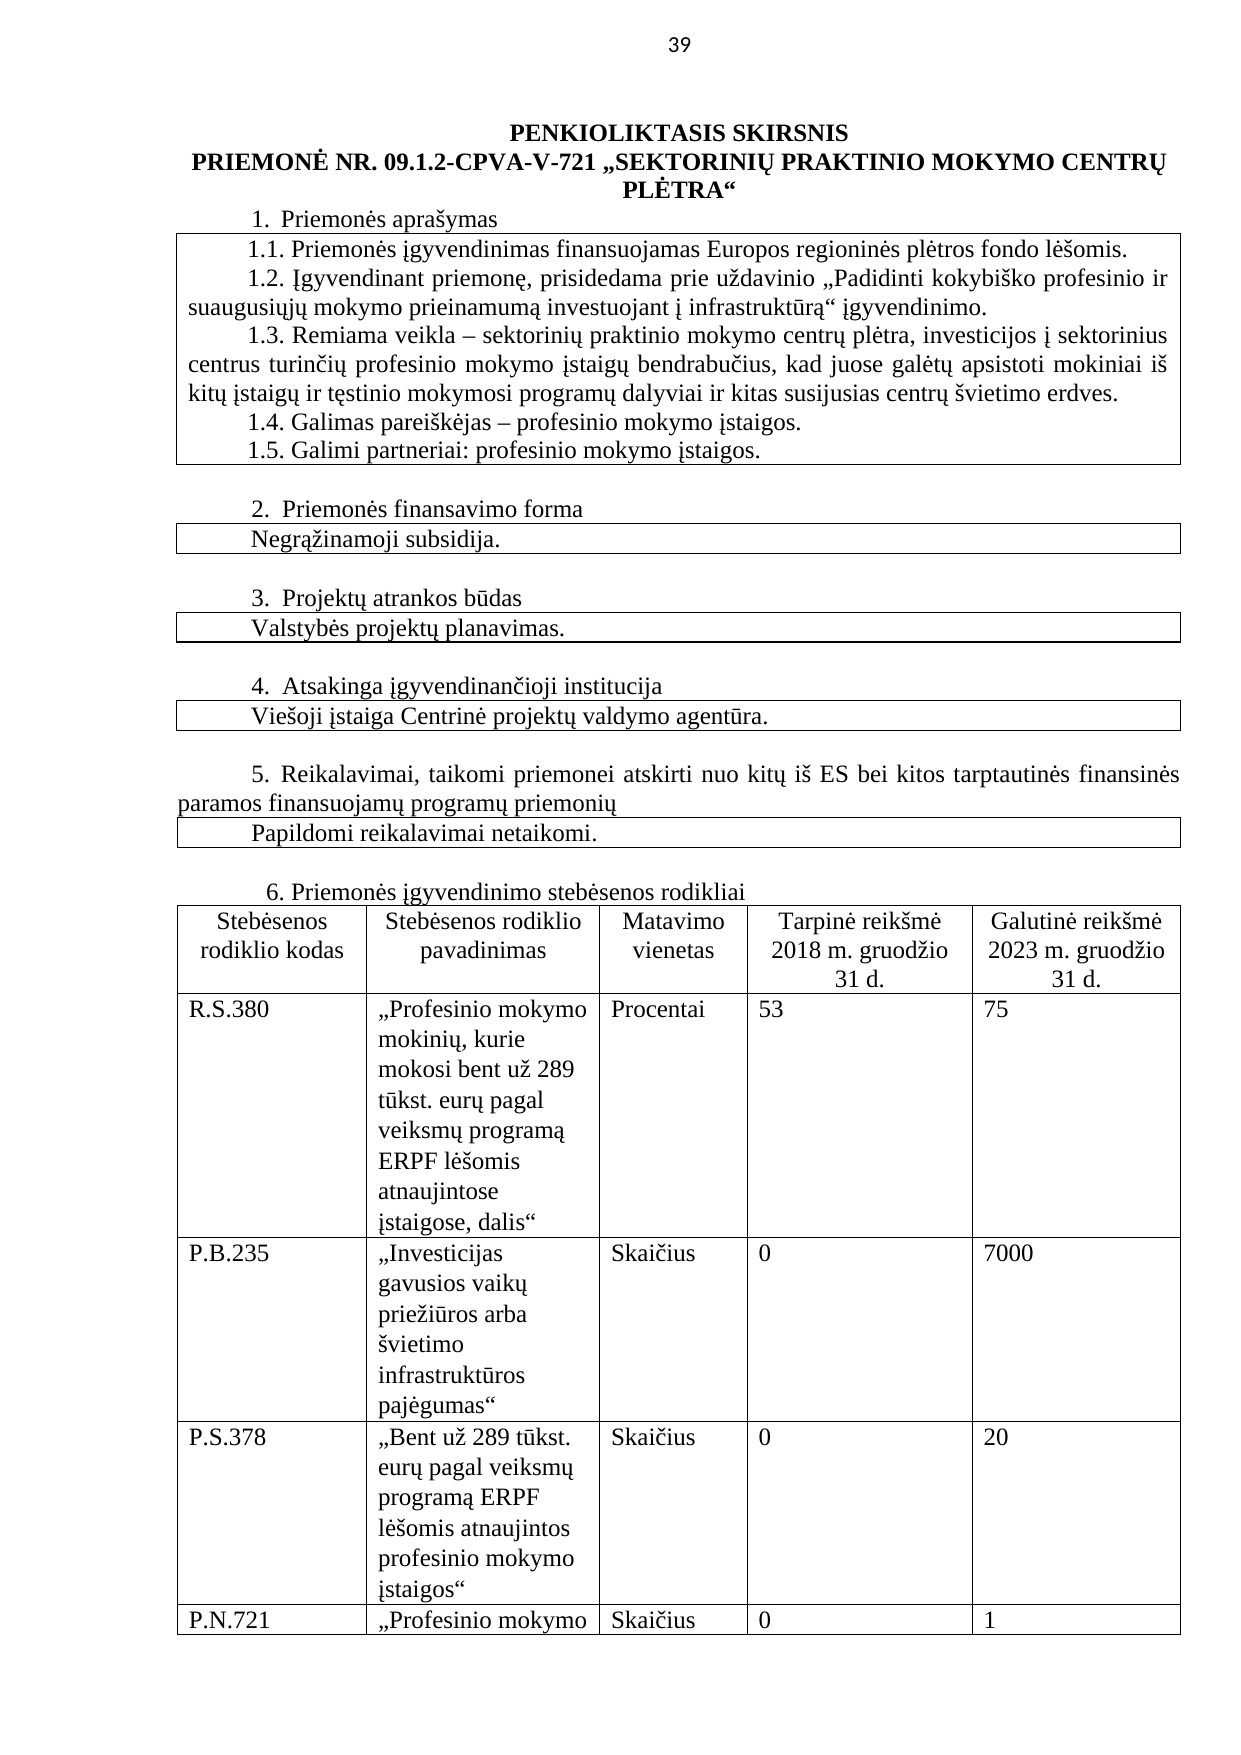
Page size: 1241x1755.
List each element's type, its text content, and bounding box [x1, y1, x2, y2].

table_cell Procentai [600, 994, 747, 1237]
table_header Negrąžinamoji subsidija. [177, 524, 1180, 553]
table_header Papildomi reikalavimai netaikomi. [178, 818, 1180, 847]
table_header Viešoji įstaiga Centrinė projektų valdymo agentūra. [177, 701, 1180, 730]
text PENKIOLIKTASIS SKIRSNIS [177, 118, 1181, 147]
table_cell „Bent už 289 tūkst. eurų pagal veiksmų programą ERPF lėšomis atnaujintos profesinio mokymo įstaigos“ [367, 1422, 599, 1604]
text 3. Projektų atrankos būdas [251, 583, 1181, 612]
table_cell 0 [748, 1605, 972, 1634]
table_cell P.N.721 [178, 1605, 366, 1634]
text 1. Priemonės aprašymas [251, 204, 1181, 233]
table_cell „Profesinio mokymo mokinių, kurie mokosi bent už 289 tūkst. eurų pagal veiksmų programą ERPF lėšomis atnaujintose įstaigose, dalis“ [367, 994, 599, 1237]
table_cell Skaičius [600, 1605, 747, 1634]
table_cell 20 [973, 1422, 1180, 1604]
table_cell P.S.378 [178, 1422, 366, 1604]
table_header Matavimo vienetas [600, 906, 747, 993]
table_cell 0 [748, 1422, 972, 1604]
table_cell Skaičius [600, 1238, 747, 1421]
table_cell 1.3. Remiama veikla – sektorinių praktinio mokymo centrų plėtra, investicijos į sektorinius centrus turinčių profesinio mokymo įstaigų bendrabučius, kad juose galėtų apsistoti mokiniai iš kitų įstaigų ir tęstinio mokymosi programų dalyviai ir kitas susijusias centrų švietimo erdves. [177, 320, 1180, 407]
table_cell 1 [973, 1605, 1180, 1634]
table_cell 53 [748, 994, 972, 1237]
table_cell 1.4. Galimas pareiškėjas – profesinio mokymo įstaigos. [177, 407, 1180, 435]
table_cell 0 [748, 1238, 972, 1421]
text 2. Priemonės finansavimo forma [251, 494, 1181, 523]
table_cell Skaičius [600, 1422, 747, 1604]
table_header Stebėsenos rodiklio pavadinimas [367, 906, 599, 993]
text 6. Priemonės įgyvendinimo stebėsenos rodikliai [177, 877, 1181, 905]
table_cell P.B.235 [178, 1238, 366, 1421]
table_cell 1.2. Įgyvendinant priemonę, prisidedama prie uždavinio „Padidinti kokybiško profesinio ir suaugusiųjų mokymo prieinamumą investuojant į infrastruktūrą“ įgyvendinimo. [177, 263, 1180, 320]
table_cell 1.5. Galimi partneriai: profesinio mokymo įstaigos. [177, 435, 1180, 464]
text PRIEMONĖ NR. 09.1.2-CPVA-V-721 „SEKTORINIŲ PRAKTINIO MOKYMO CENTRŲ PLĖTRA“ [177, 147, 1181, 204]
table_header Tarpinė reikšmė 2018 m. gruodžio 31 d. [748, 906, 972, 993]
table_header Galutinė reikšmė 2023 m. gruodžio 31 d. [973, 906, 1180, 993]
table_cell „Profesinio mokymo [367, 1605, 599, 1634]
table_cell R.S.380 [178, 994, 366, 1237]
table_header Stebėsenos rodiklio kodas [178, 906, 366, 993]
text 5. Reikalavimai, taikomi priemonei atskirti nuo kitų iš ES bei kitos tarptautinės finansinės paramos finansuojamų programų priemonių [177, 759, 1181, 817]
table_header Valstybės projektų planavimas. [177, 613, 1180, 641]
table_cell 75 [973, 994, 1180, 1237]
table_cell „Investicijas gavusios vaikų priežiūros arba švietimo infrastruktūros pajėgumas“ [367, 1238, 599, 1421]
table_header 1.1. Priemonės įgyvendinimas finansuojamas Europos regioninės plėtros fondo lėšomis. [177, 234, 1180, 263]
table_cell 7000 [973, 1238, 1180, 1421]
text 4. Atsakinga įgyvendinančioji institucija [251, 671, 1181, 700]
